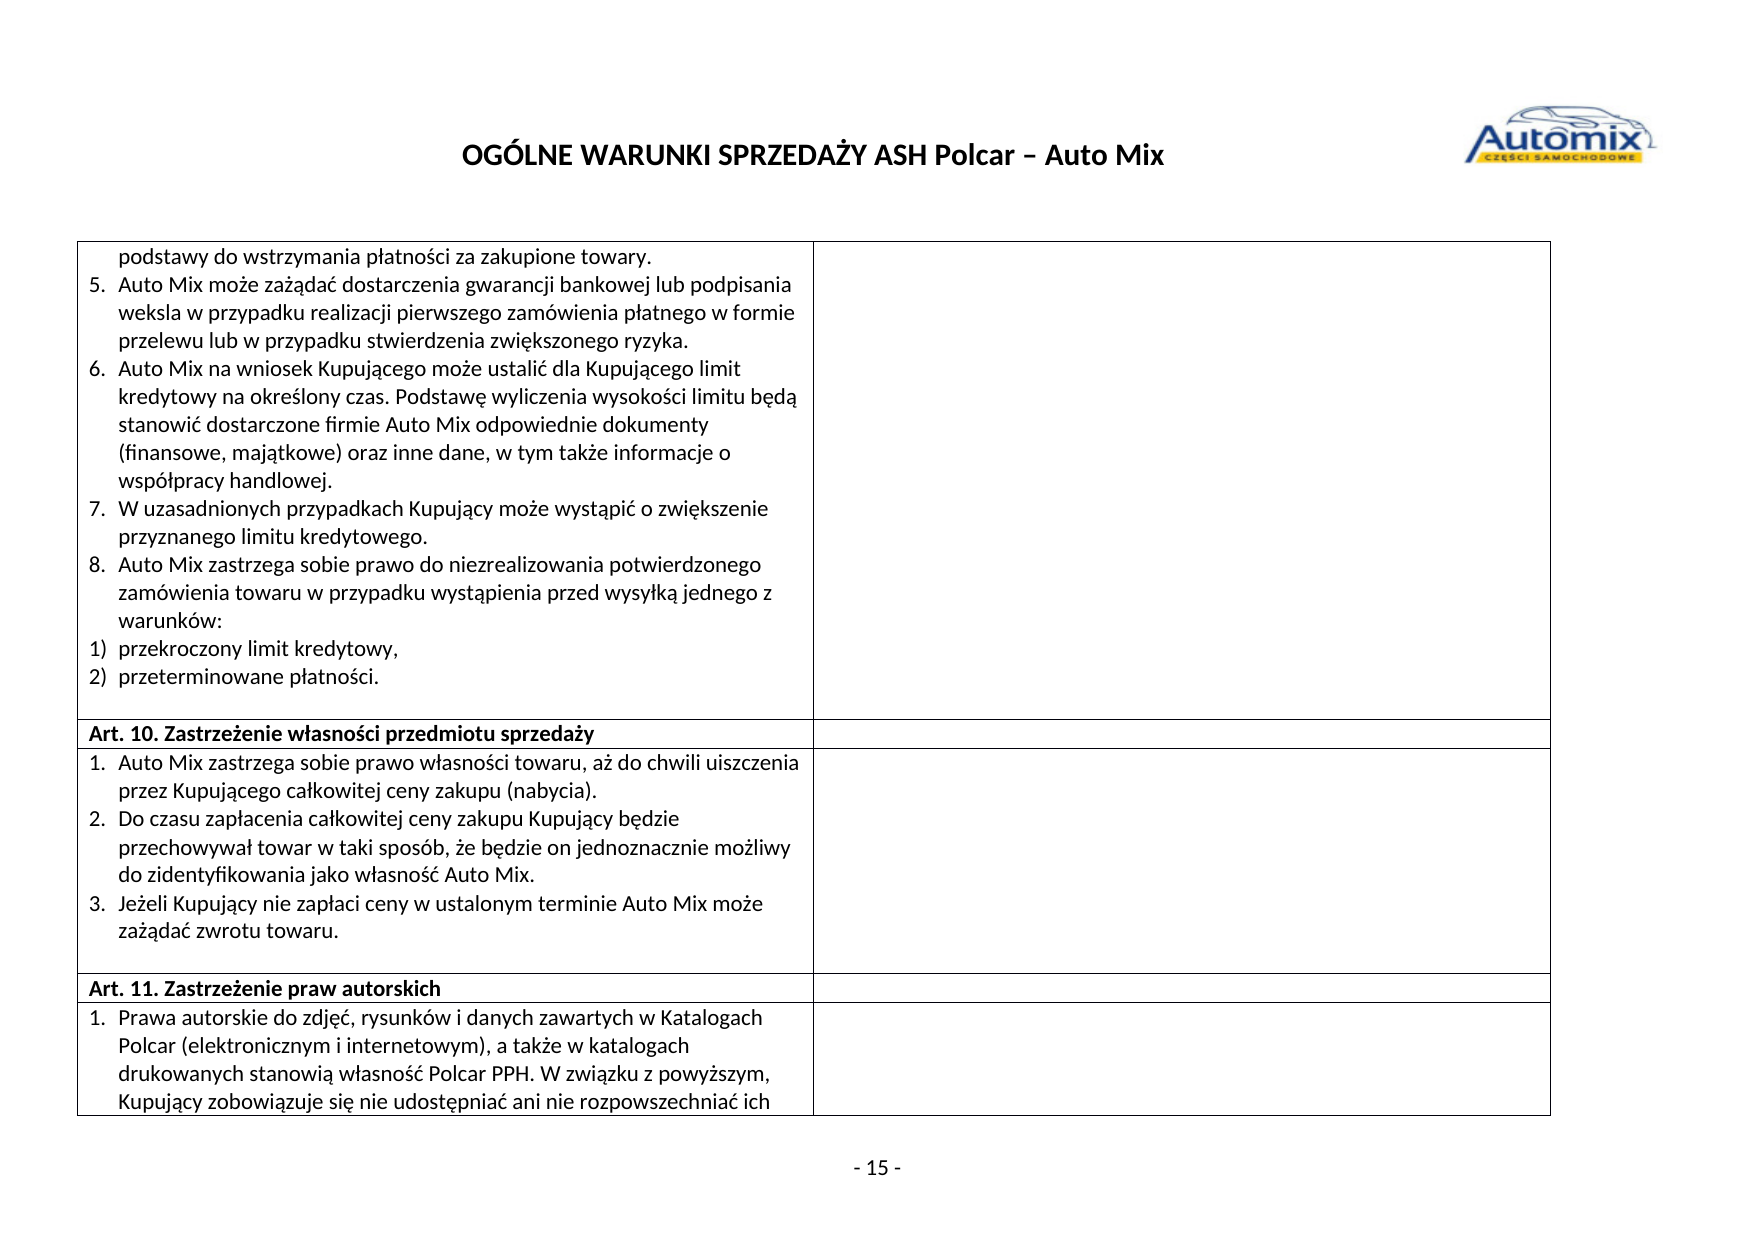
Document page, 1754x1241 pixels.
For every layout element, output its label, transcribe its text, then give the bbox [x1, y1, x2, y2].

table_cell Art. 11. Zastrzeżenie praw autorskich [78, 974, 813, 1002]
table_cell Art. 10. Zastrzeżenie własności przedmiotu sprzedaży [78, 720, 813, 747]
table_cell [814, 242, 1550, 718]
table_cell 1. Prawa autorskie do zdjęć, rysunków i danych zawartych w Katalogach Polcar (elektronicznym i internetowym), a także w katalogach drukowanych stanowią własność Polcar PPH. W związku z powyższym, Kupujący zobowiązuje się nie udostępniać ani nie rozpowszechniać ich [78, 1003, 813, 1115]
table_cell [814, 1003, 1550, 1115]
table_cell [814, 974, 1550, 1002]
table_cell [814, 749, 1550, 973]
table_cell 1. Auto Mix zastrzega sobie prawo własności towaru, aż do chwili uiszczenia przez Kupującego całkowitej ceny zakupu (nabycia). 2. Do czasu zapłacenia całkowitej ceny zakupu Kupujący będzie przechowywał towar w taki sposób, że będzie on jednoznacznie możliwy do zidentyfikowania jako własność Auto Mix. 3. Jeżeli Kupujący nie zapłaci ceny w ustalonym terminie Auto Mix może zażądać zwrotu towaru. [78, 749, 813, 973]
table_cell podstawy do wstrzymania płatności za zakupione towary. 5. Auto Mix może zażądać dostarczenia gwarancji bankowej lub podpisania weksla w przypadku realizacji pierwszego zamówienia płatnego w formie przelewu lub w przypadku stwierdzenia zwiększonego ryzyka. 6. Auto Mix na wniosek Kupującego może ustalić dla Kupującego limit kredytowy na określony czas. Podstawę wyliczenia wysokości limitu będą stanowić dostarczone firmie Auto Mix odpowiednie dokumenty (finansowe, majątkowe) oraz inne dane, w tym także informacje o współpracy handlowej. 7. W uzasadnionych przypadkach Kupujący może wystąpić o zwiększenie przyznanego limitu kredytowego. 8. Auto Mix zastrzega sobie prawo do niezrealizowania potwierdzonego zamówienia towaru w przypadku wystąpienia przed wysyłką jednego z warunków: 1) przekroczony limit kredytowy, 2) przeterminowane płatności. [78, 242, 813, 718]
picture [1463, 59, 1664, 212]
table_cell [814, 720, 1550, 747]
